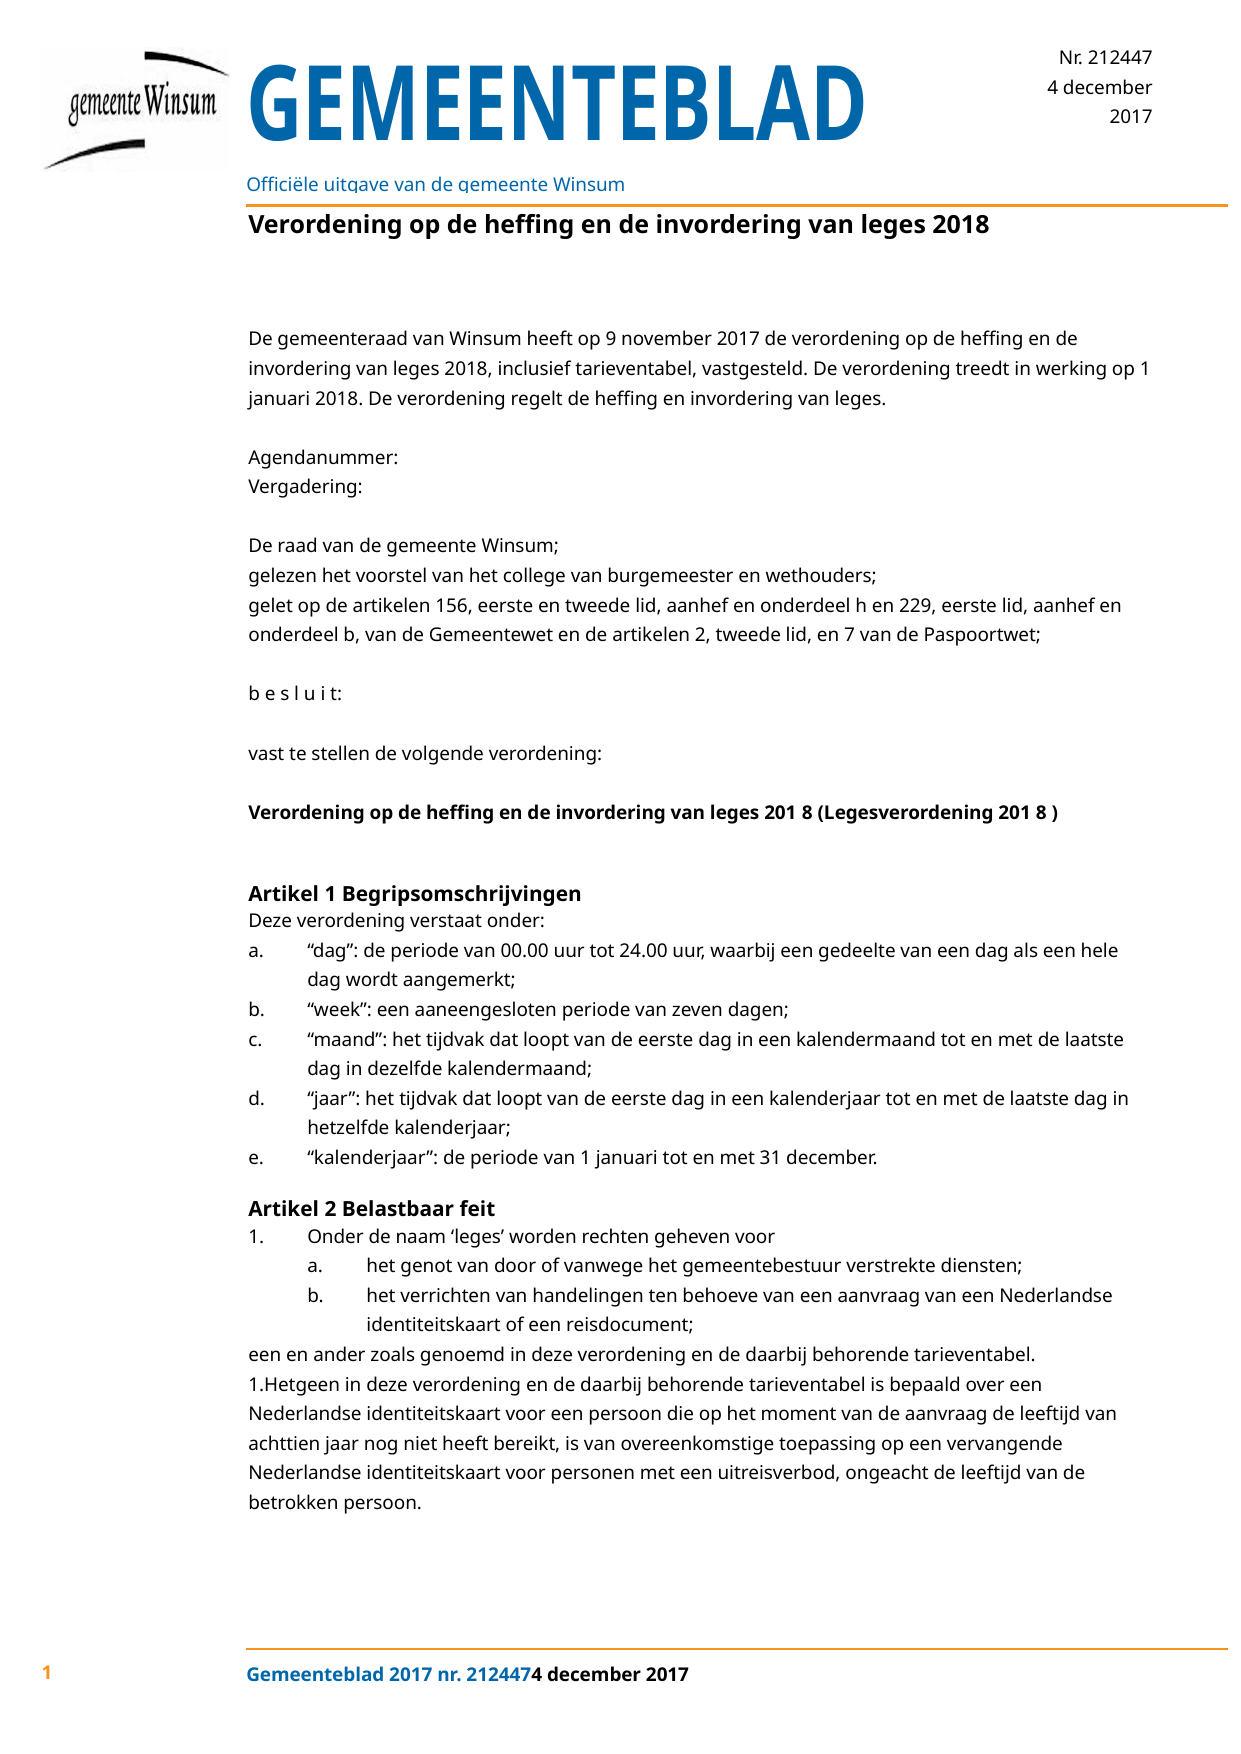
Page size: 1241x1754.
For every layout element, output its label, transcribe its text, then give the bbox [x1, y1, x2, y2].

list “kalenderjaar”: de periode van 1 januari tot en met 31 december. [248, 1144, 1152, 1170]
text Vergadering: [248, 473, 1152, 499]
text Agendanummer: [248, 444, 1152, 470]
text Artikel 2 Belastbaar feit [248, 1194, 1152, 1223]
list “dag”: de periode van 00.00 uur tot 24.00 uur, waarbij een gedeelte van een dag als een hele dag wordt aangemerkt; [248, 937, 1152, 992]
text Artikel 1 Begripsomschrijvingen [248, 879, 1152, 907]
text Deze verordening verstaat onder: [248, 907, 1152, 933]
text De gemeenteraad van Winsum heeft op 9 november 2017 de verordening op de heffing en de invordering van leges 2018, inclusief tarieventabel, vastgesteld. De verordening treedt in werking op 1 januari 2018. De verordening regelt de heffing en invordering van leges. [248, 326, 1152, 411]
text 1.Hetgeen in deze verordening en de daarbij behorende tarieventabel is bepaald over een Nederlandse identiteitskaart voor een persoon die op het moment van de aanvraag de leeftijd van achttien jaar nog niet heeft bereikt, is van overeenkomstige toepassing op een vervangende Nederlandse identiteitskaart voor personen met een uitreisverbod, ongeacht de leeftijd van de betrokken persoon. [248, 1371, 1152, 1515]
text b e s l u i t: [248, 681, 1152, 706]
list het genot van door of vanwege het gemeentebestuur verstrekte diensten; [307, 1252, 1152, 1278]
text gelezen het voorstel van het college van burgemeester en wethouders; [248, 562, 1152, 588]
list “jaar”: het tijdvak dat loopt van de eerste dag in een kalenderjaar tot en met de laatste dag in hetzelfde kalenderjaar; [248, 1085, 1152, 1140]
text De raad van de gemeente Winsum; [248, 533, 1152, 558]
list “maand”: het tijdvak dat loopt van de eerste dag in een kalendermaand tot en met de laatste dag in dezelfde kalendermaand; [248, 1026, 1152, 1081]
text Verordening op de heffing en de invordering van leges 2018 [248, 207, 1152, 241]
text vast te stellen de volgende verordening: [248, 740, 1152, 766]
picture [41, 47, 231, 172]
text gelet op de artikelen 156, eerste en tweede lid, aanhef en onderdeel h en 229, eerste lid, aanhef en onderdeel b, van de Gemeentewet en de artikelen 2, tweede lid, en 7 van de Paspoortwet; [248, 592, 1152, 647]
text Verordening op de heffing en de invordering van leges 201 8 (Legesverordening 201 8 ) [248, 799, 1152, 825]
list het verrichten van handelingen ten behoeve van een aanvraag van een Nederlandse identiteitskaart of een reisdocument; [307, 1282, 1152, 1337]
text een en ander zoals genoemd in deze verordening en de daarbij behorende tarieventabel. [248, 1341, 1152, 1367]
list “week”: een aaneengesloten periode van zeven dagen; [248, 996, 1152, 1022]
list Onder de naam ‘leges’ worden rechten geheven voor [248, 1223, 1152, 1249]
